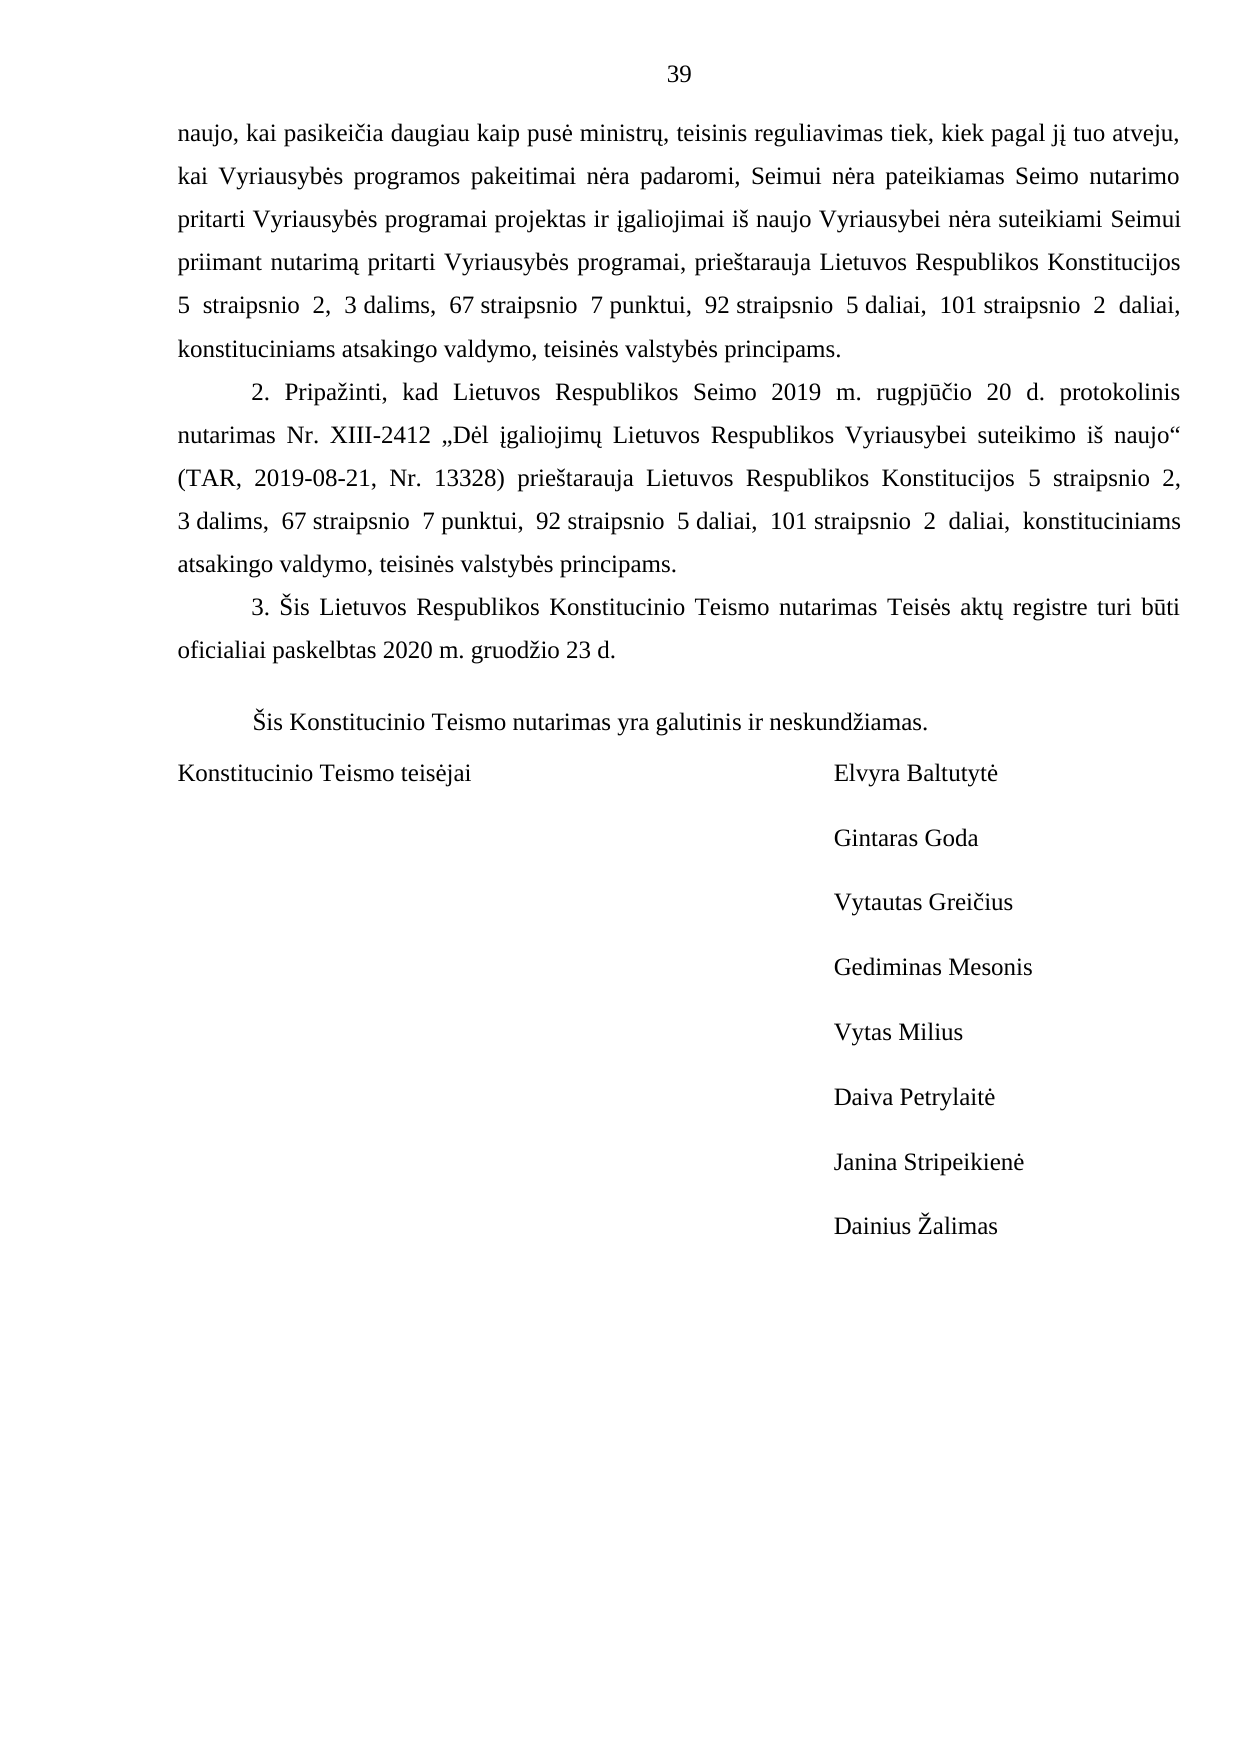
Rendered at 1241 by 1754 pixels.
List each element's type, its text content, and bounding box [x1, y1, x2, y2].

text naujo, kai pasikeičia daugiau kaip pusė ministrų, teisinis reguliavimas tiek, kiek pagal jį tuo atveju, kai Vyriausybės programos pakeitimai nėra padaromi, Seimui nėra pateikiamas Seimo nutarimo pritarti Vyriausybės programai projektas ir įgaliojimai iš naujo Vyriausybei nėra suteikiami Seimui priimant nutarimą pritarti Vyriausybės programai, prieštarauja Lietuvos Respublikos Konstitucijos 5 straipsnio 2, 3 dalims, 67 straipsnio 7 punktui, 92 straipsnio 5 daliai, 101 straipsnio 2 daliai, konstituciniams atsakingo valdymo, teisinės valstybės principams. [177, 118, 1181, 362]
text 3. Šis Lietuvos Respublikos Konstitucinio Teismo nutarimas Teisės aktų registre turi būti oficialiai paskelbtas 2020 m. gruodžio 23 d. [177, 592, 1181, 664]
text Dainius Žalimas [177, 1211, 1181, 1240]
text 2. Pripažinti, kad Lietuvos Respublikos Seimo 2019 m. rugpjūčio 20 d. protokolinis nutarimas Nr. XIII-2412 „Dėl įgaliojimų Lietuvos Respublikos Vyriausybei suteikimo iš naujo“ (TAR, 2019-08-21, Nr. 13328) prieštarauja Lietuvos Respublikos Konstitucijos 5 straipsnio 2, 3 dalims, 67 straipsnio 7 punktui, 92 straipsnio 5 daliai, 101 straipsnio 2 daliai, konstituciniams atsakingo valdymo, teisinės valstybės principams. [177, 377, 1181, 578]
text Vytautas Greičius [177, 887, 1181, 916]
text Daiva Petrylaitė [177, 1082, 1181, 1111]
text Janina Stripeikienė [177, 1147, 1181, 1175]
text Konstitucinio Teismo teisėjai Elvyra Baltutytė [177, 758, 1181, 787]
text Gintaras Goda [177, 823, 1181, 851]
text Šis Konstitucinio Teismo nutarimas yra galutinis ir neskundžiamas. [177, 707, 1181, 736]
text Gediminas Mesonis [177, 952, 1181, 981]
text Vytas Milius [177, 1017, 1181, 1046]
